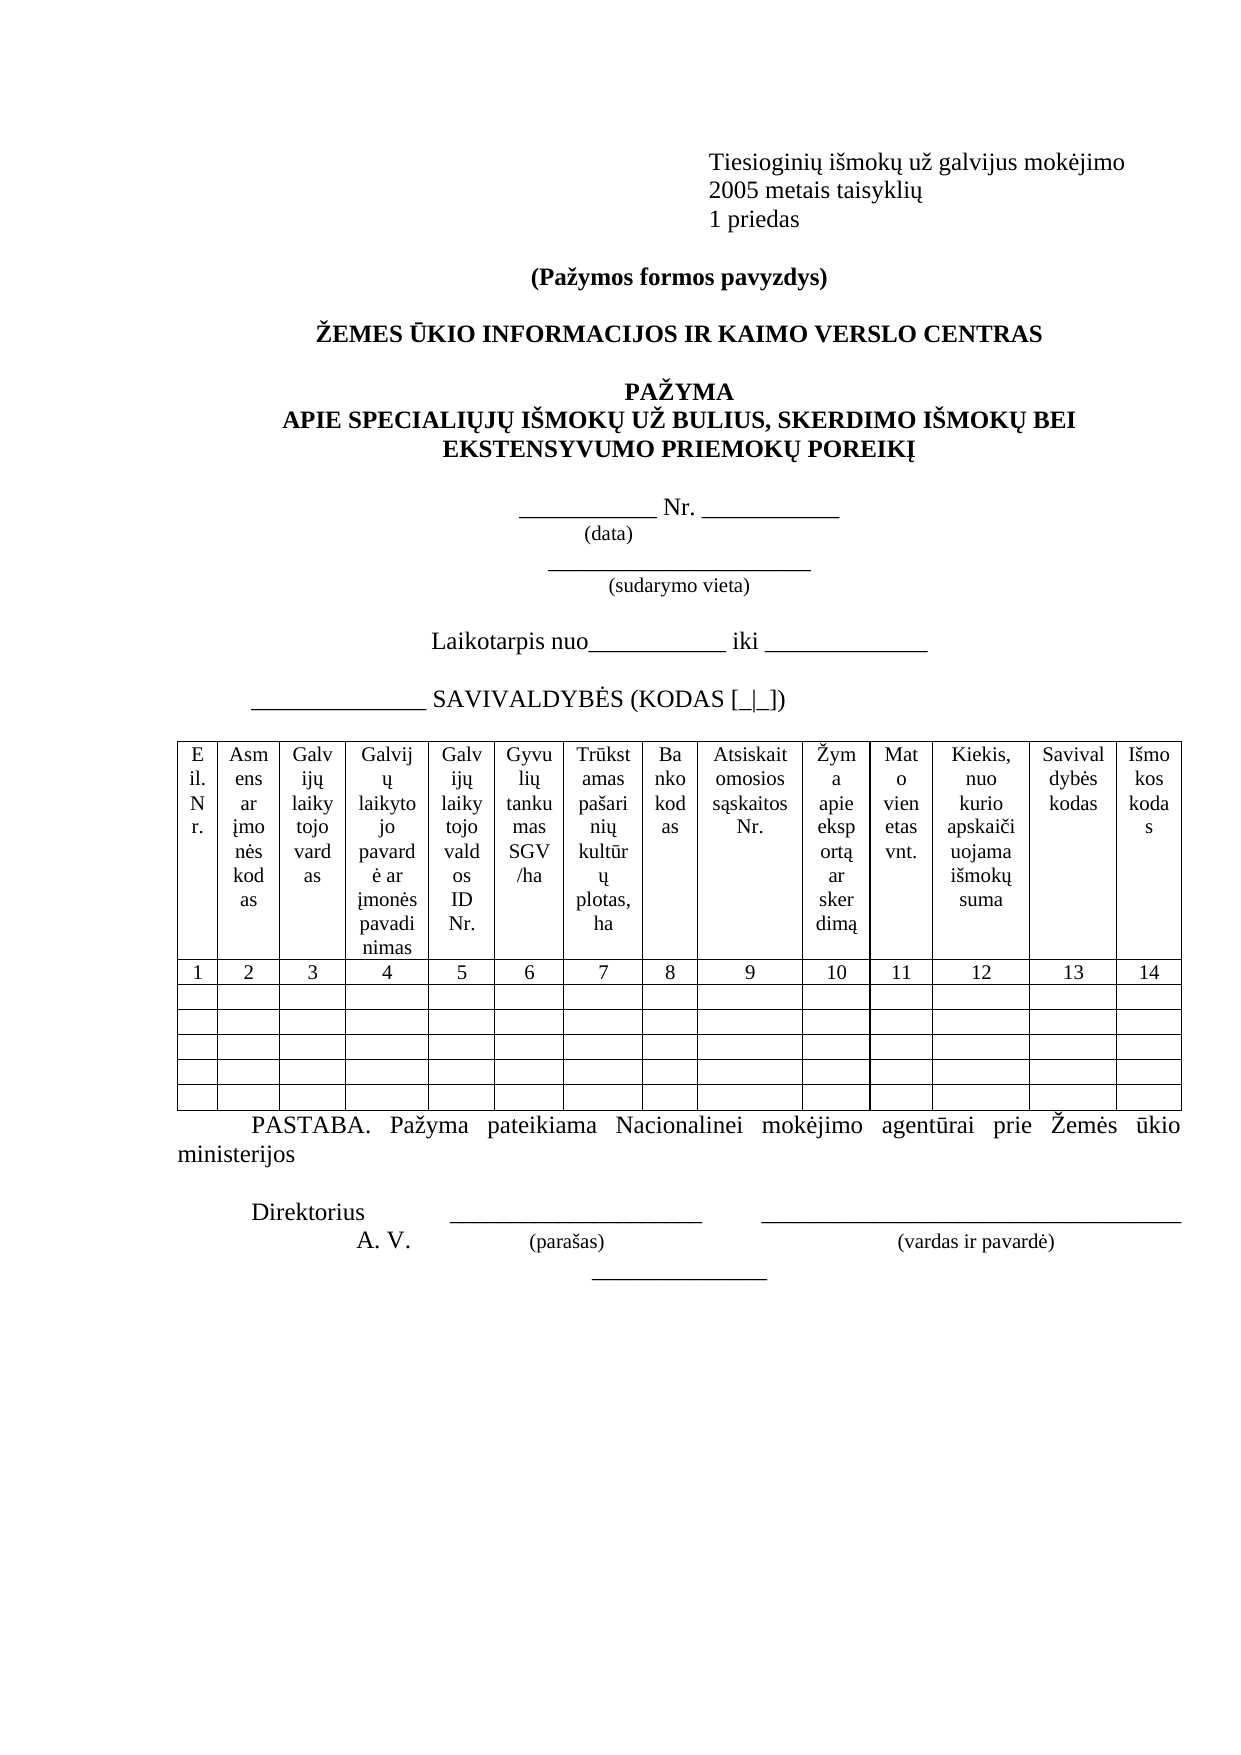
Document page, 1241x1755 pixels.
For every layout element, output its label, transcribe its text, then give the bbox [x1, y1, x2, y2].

text ŽEMES ŪKIO INFORMACIJOS IR KAIMO VERSLO CENTRAS [177, 319, 1181, 348]
table_cell [803, 1060, 869, 1084]
table_cell [1117, 1060, 1181, 1084]
table_cell [803, 985, 869, 1009]
table_cell [280, 1010, 345, 1034]
table_cell [871, 1035, 932, 1059]
table_header Banko kodas [643, 742, 697, 959]
table_cell [698, 1085, 802, 1109]
table_header Kiekis, nuo kurio apskaičiuojama išmokų suma [933, 742, 1029, 959]
table_cell [218, 985, 279, 1009]
table_cell [429, 1085, 494, 1109]
table_cell [871, 985, 932, 1009]
table_cell 1 [178, 960, 217, 984]
table_cell [280, 985, 345, 1009]
table_cell [495, 985, 563, 1009]
text (sudarymo vieta) [177, 573, 1181, 597]
text (data) [177, 521, 1181, 545]
table_header Asmens ar įmonės kodas [218, 742, 279, 959]
table_cell [346, 1010, 428, 1034]
table_cell [564, 1035, 642, 1059]
table_header Savivaldybės kodas [1030, 742, 1116, 959]
table_cell [218, 1035, 279, 1059]
text PASTABA. Pažyma pateikiama Nacionalinei mokėjimo agentūrai prie Žemės ūkio ministerijos [177, 1111, 1181, 1168]
text ___________ Nr. ___________ [177, 492, 1181, 521]
table_cell [495, 1035, 563, 1059]
table_cell 10 [803, 960, 869, 984]
text 2005 metais taisyklių [177, 176, 1181, 204]
table_header Žyma apie eksportą ar skerdimą [803, 742, 869, 959]
table_cell [643, 985, 697, 1009]
text Tiesioginių išmokų už galvijus mokėjimo [177, 147, 1181, 176]
table_cell [218, 1060, 279, 1084]
table_cell 3 [280, 960, 345, 984]
table_cell [871, 1085, 932, 1109]
text A. V. (parašas) (vardas ir pavardė) [177, 1226, 1181, 1254]
table_cell [346, 1060, 428, 1084]
table_cell [280, 1035, 345, 1059]
table_cell [1030, 985, 1116, 1009]
table_cell [218, 1085, 279, 1109]
table_cell [1117, 1010, 1181, 1034]
table_cell [871, 1060, 932, 1084]
text PAŽYMA [177, 377, 1181, 406]
table_cell [643, 1060, 697, 1084]
table_cell [495, 1010, 563, 1034]
table_cell [1030, 1010, 1116, 1034]
text ______________ [177, 1254, 1181, 1283]
table_cell [698, 1035, 802, 1059]
table_cell [1030, 1060, 1116, 1084]
table_cell [803, 1035, 869, 1059]
table_cell [933, 1085, 1029, 1109]
table_cell [495, 1085, 563, 1109]
table_cell 9 [698, 960, 802, 984]
text Laikotarpis nuo___________ iki _____________ [177, 626, 1181, 655]
table_cell [933, 1035, 1029, 1059]
table_cell 2 [218, 960, 279, 984]
table_cell [346, 985, 428, 1009]
table_cell [1117, 1085, 1181, 1109]
table_cell [803, 1085, 869, 1109]
table_cell [346, 1085, 428, 1109]
table_cell [933, 985, 1029, 1009]
table_cell [643, 1035, 697, 1059]
table_cell 5 [429, 960, 494, 984]
table_cell [698, 985, 802, 1009]
table_cell [933, 1060, 1029, 1084]
table_cell [1117, 1035, 1181, 1059]
table_cell [178, 1010, 217, 1034]
text (Pažymos formos pavyzdys) [177, 262, 1181, 291]
text Direktorius [177, 1197, 1181, 1226]
table_cell [429, 1035, 494, 1059]
table_cell [178, 1060, 217, 1084]
table_cell [698, 1010, 802, 1034]
table_cell [178, 985, 217, 1009]
table_cell 13 [1030, 960, 1116, 984]
table_cell 7 [564, 960, 642, 984]
table_cell [643, 1085, 697, 1109]
text _____________________ [177, 545, 1181, 573]
table_header Galvijų laikytojo vardas [280, 742, 345, 959]
table_cell [564, 1060, 642, 1084]
table_cell [1030, 1035, 1116, 1059]
table_cell [178, 1035, 217, 1059]
table_cell [871, 1010, 932, 1034]
table_cell [803, 1010, 869, 1034]
table_header Gyvulių tankumas SGV/ha [495, 742, 563, 959]
table_cell [643, 1010, 697, 1034]
text ______________ SAVIVALDYBĖS (KODAS [_|_]) [177, 684, 1181, 712]
table_header Mato vienetas vnt. [871, 742, 932, 959]
text 1 priedas [177, 204, 1181, 233]
table_cell [429, 1060, 494, 1084]
table_cell [1117, 985, 1181, 1009]
table_header Galvijų laikytojo valdos ID Nr. [429, 742, 494, 959]
table_header Išmokos kodas [1117, 742, 1181, 959]
table_cell 4 [346, 960, 428, 984]
table_cell [429, 1010, 494, 1034]
table_cell [178, 1085, 217, 1109]
table_cell 8 [643, 960, 697, 984]
table_header Atsiskaitomosios sąskaitos Nr. [698, 742, 802, 959]
table_header Eil. Nr. [178, 742, 217, 959]
table_cell [429, 985, 494, 1009]
table_cell [495, 1060, 563, 1084]
table_cell [280, 1085, 345, 1109]
table_header Trūkstamas pašarinių kultūrų plotas, ha [564, 742, 642, 959]
table_cell [346, 1035, 428, 1059]
table_header Galvijų laikytojo pavardė ar įmonės pavadinimas [346, 742, 428, 959]
table_cell [933, 1010, 1029, 1034]
table_cell [280, 1060, 345, 1084]
table_cell 14 [1117, 960, 1181, 984]
table_cell 12 [933, 960, 1029, 984]
table_cell [564, 1010, 642, 1034]
text APIE SPECIALIŲJŲ IŠMOKŲ UŽ BULIUS, SKERDIMO IŠMOKŲ BEI EKSTENSYVUMO PRIEMOKŲ POREIKĮ [177, 406, 1181, 463]
table_cell [564, 1085, 642, 1109]
table_cell [564, 985, 642, 1009]
table_cell [698, 1060, 802, 1084]
table_cell [1030, 1085, 1116, 1109]
table_cell [218, 1010, 279, 1034]
table_cell 6 [495, 960, 563, 984]
table_cell 11 [871, 960, 932, 984]
